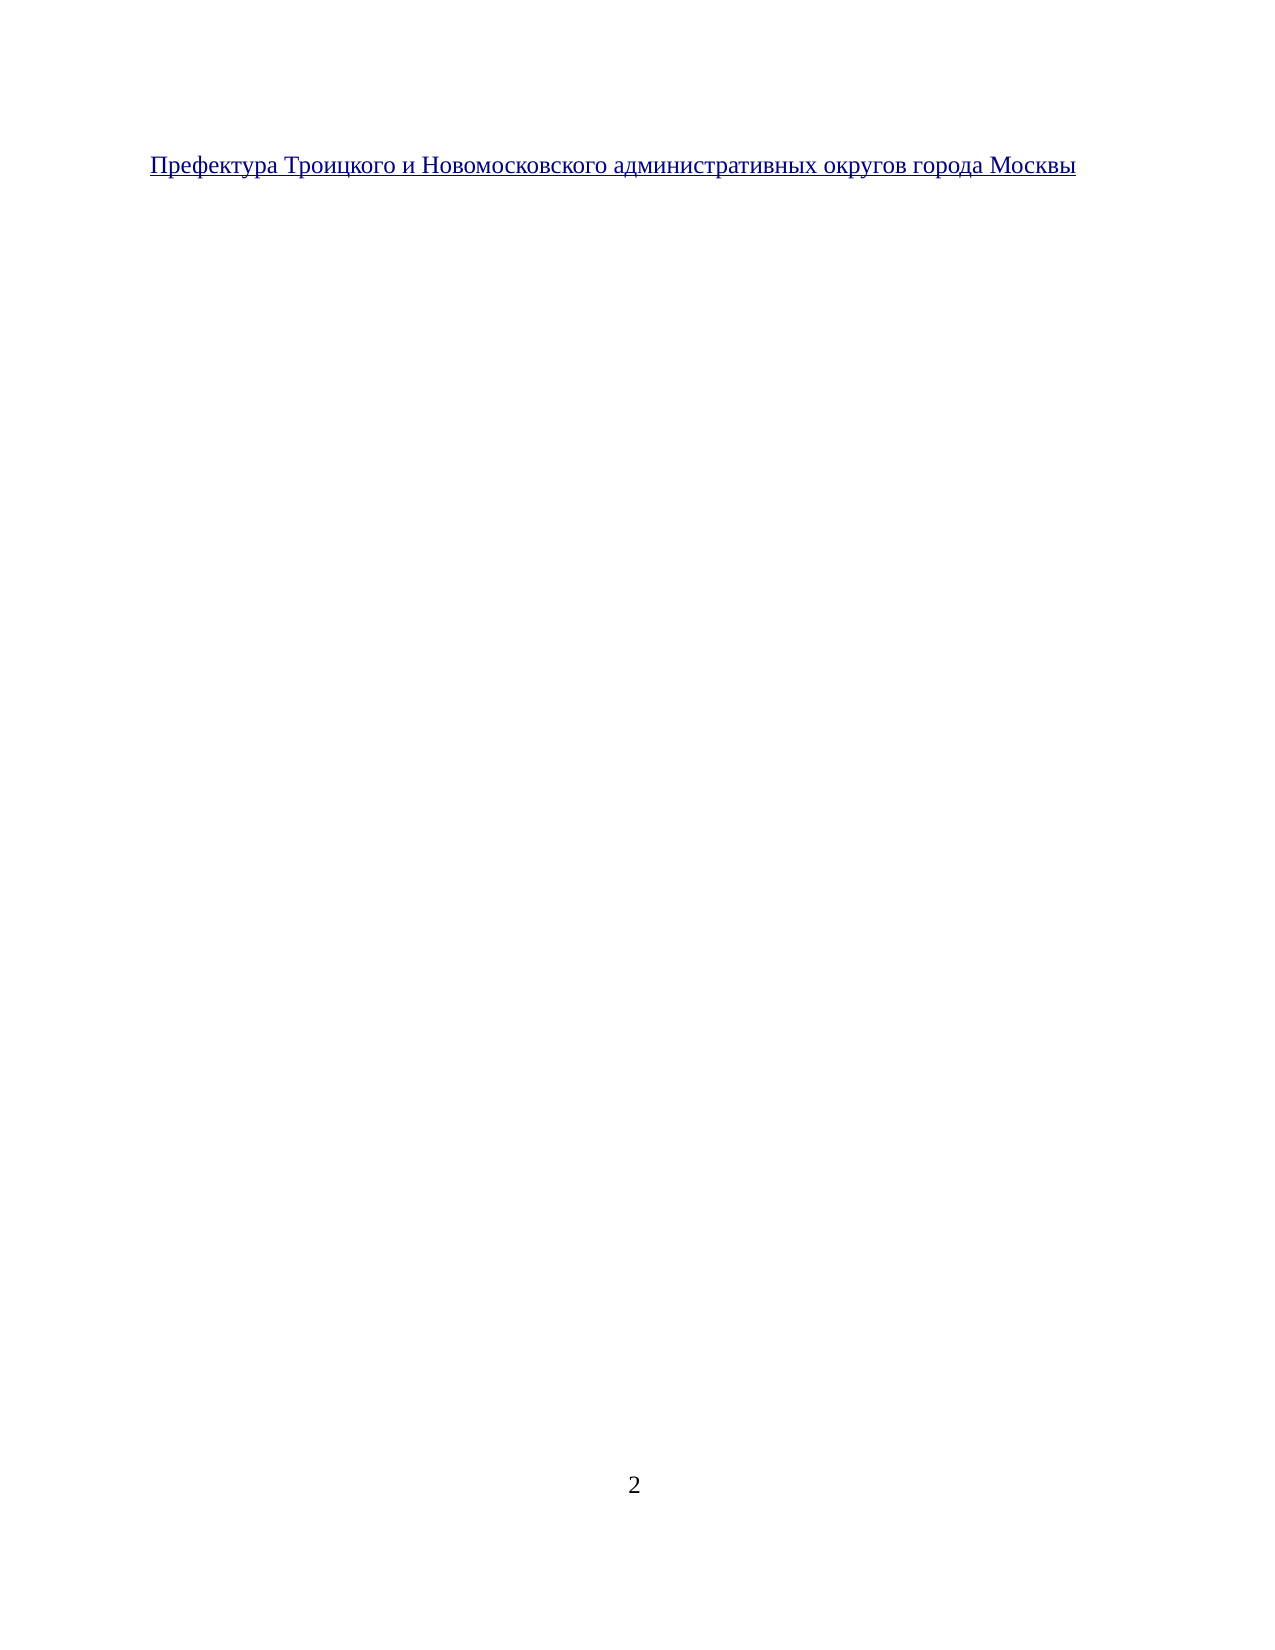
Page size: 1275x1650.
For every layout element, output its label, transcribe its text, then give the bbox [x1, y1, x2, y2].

text Префектура Троицкого и Новомосковского административных округов города Москвы [150, 150, 1125, 179]
